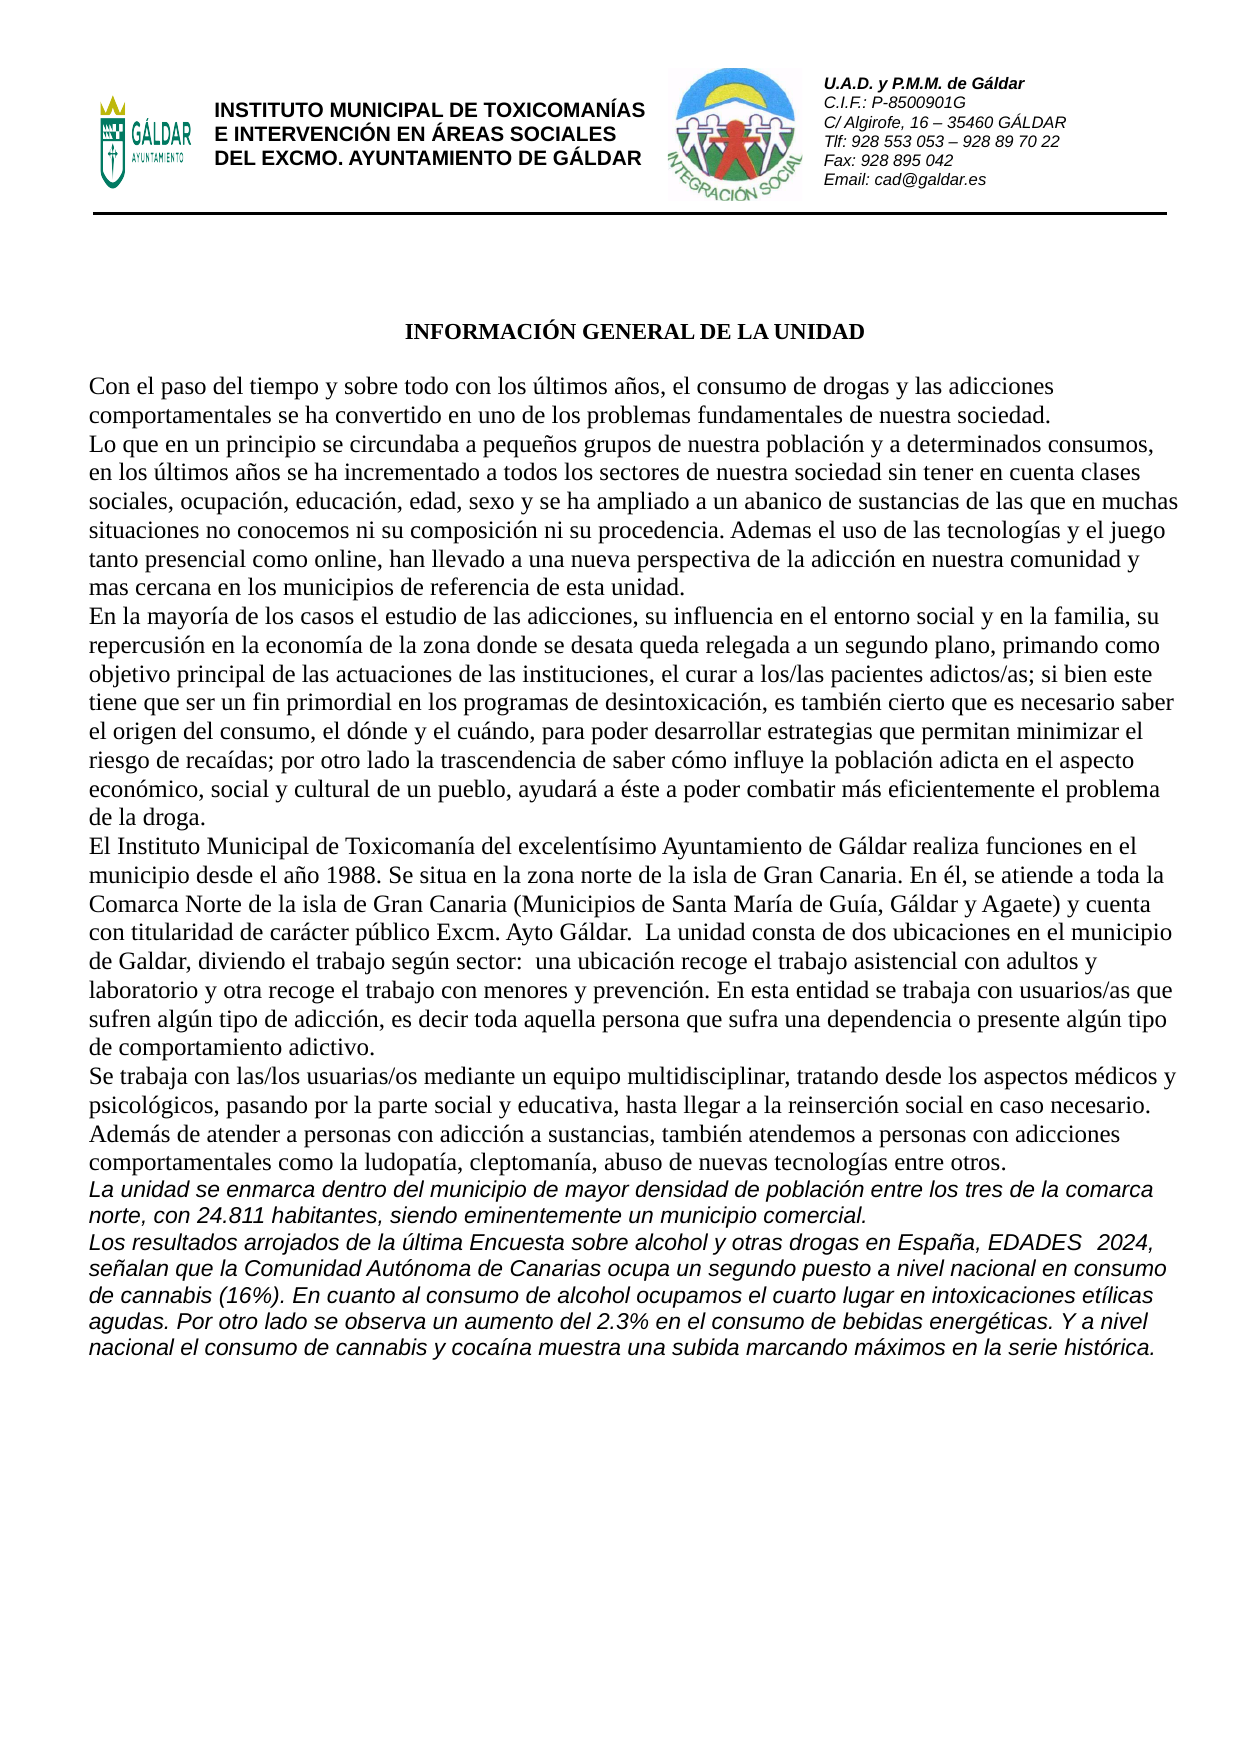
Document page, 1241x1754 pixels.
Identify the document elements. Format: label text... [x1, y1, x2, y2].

text Con el paso del tiempo y sobre todo con los últimos años, el consumo de drogas y las adicciones comportamentales se ha convertido en uno de los problemas fundamentales de nuestra sociedad. Lo que en un principio se circundaba a pequeños grupos de nuestra población y a determinados consumos, en los últimos años se ha incrementado a todos los sectores de nuestra sociedad sin tener en cuenta clases sociales, ocupación, educación, edad, sexo y se ha ampliado a un abanico de sustancias de las que en muchas situaciones no conocemos ni su composición ni su procedencia. Ademas el uso de las tecnologías y el juego tanto presencial como online, han llevado a una nueva perspectiva de la adicción en nuestra comunidad y mas cercana en los municipios de referencia de esta unidad. En la mayoría de los casos el estudio de las adicciones, su influencia en el entorno social y en la familia, su repercusión en la economía de la zona donde se desata queda relegada a un segundo plano, primando como objetivo principal de las actuaciones de las instituciones, el curar a los/las pacientes adictos/as; si bien este tiene que ser un fin primordial en los programas de desintoxicación, es también cierto que es necesario saber el origen del consumo, el dónde y el cuándo, para poder desarrollar estrategias que permitan minimizar el riesgo de recaídas; por otro lado la trascendencia de saber cómo influye la población adicta en el aspecto económico, social y cultural de un pueblo, ayudará a éste a poder combatir más eficientemente el problema de la droga. El Instituto Municipal de Toxicomanía del excelentísimo Ayuntamiento de Gáldar realiza funciones en el municipio desde el año 1988. Se situa en la zona norte de la isla de Gran Canaria. En él, se atiende a toda la Comarca Norte de la isla de Gran Canaria (Municipios de Santa María de Guía, Gáldar y Agaete) y cuenta con titularidad de carácter público Excm. Ayto Gáldar. La unidad consta de dos ubicaciones en el municipio de Galdar, diviendo el trabajo según sector: una ubicación recoge el trabajo asistencial con adultos y laboratorio y otra recoge el trabajo con menores y prevención. En esta entidad se trabaja con usuarios/as que sufren algún tipo de adicción, es decir toda aquella persona que sufra una dependencia o presente algún tipo de comportamiento adictivo. Se trabaja con las/los usuarias/os mediante un equipo multidisciplinar, tratando desde los aspectos médicos y psicológicos, pasando por la parte social y educativa, hasta llegar a la reinserción social en caso necesario. Además de atender a personas con adicción a sustancias, también atendemos a personas con adicciones comportamentales como la ludopatía, cleptomanía, abuso de nuevas tecnologías entre otros. [88, 371, 1181, 1176]
picture [667, 68, 803, 201]
picture [91, 71, 199, 212]
text La unidad se enmarca dentro del municipio de mayor densidad de población entre los tres de la comarca norte, con 24.811 habitantes, siendo eminentemente un municipio comercial. Los resultados arrojados de la última Encuesta sobre alcohol y otras drogas en España, EDADES 2024, señalan que la Comunidad Autónoma de Canarias ocupa un segundo puesto a nivel nacional en consumo de cannabis (16%). En cuanto al consumo de alcohol ocupamos el cuarto lugar en intoxicaciones etílicas agudas. Por otro lado se observa un aumento del 2.3% en el consumo de bebidas energéticas. Y a nivel nacional el consumo de cannabis y cocaína muestra una subida marcando máximos en la serie histórica. [88, 1176, 1181, 1361]
text INFORMACIÓN GENERAL DE LA UNIDAD [88, 318, 1181, 345]
